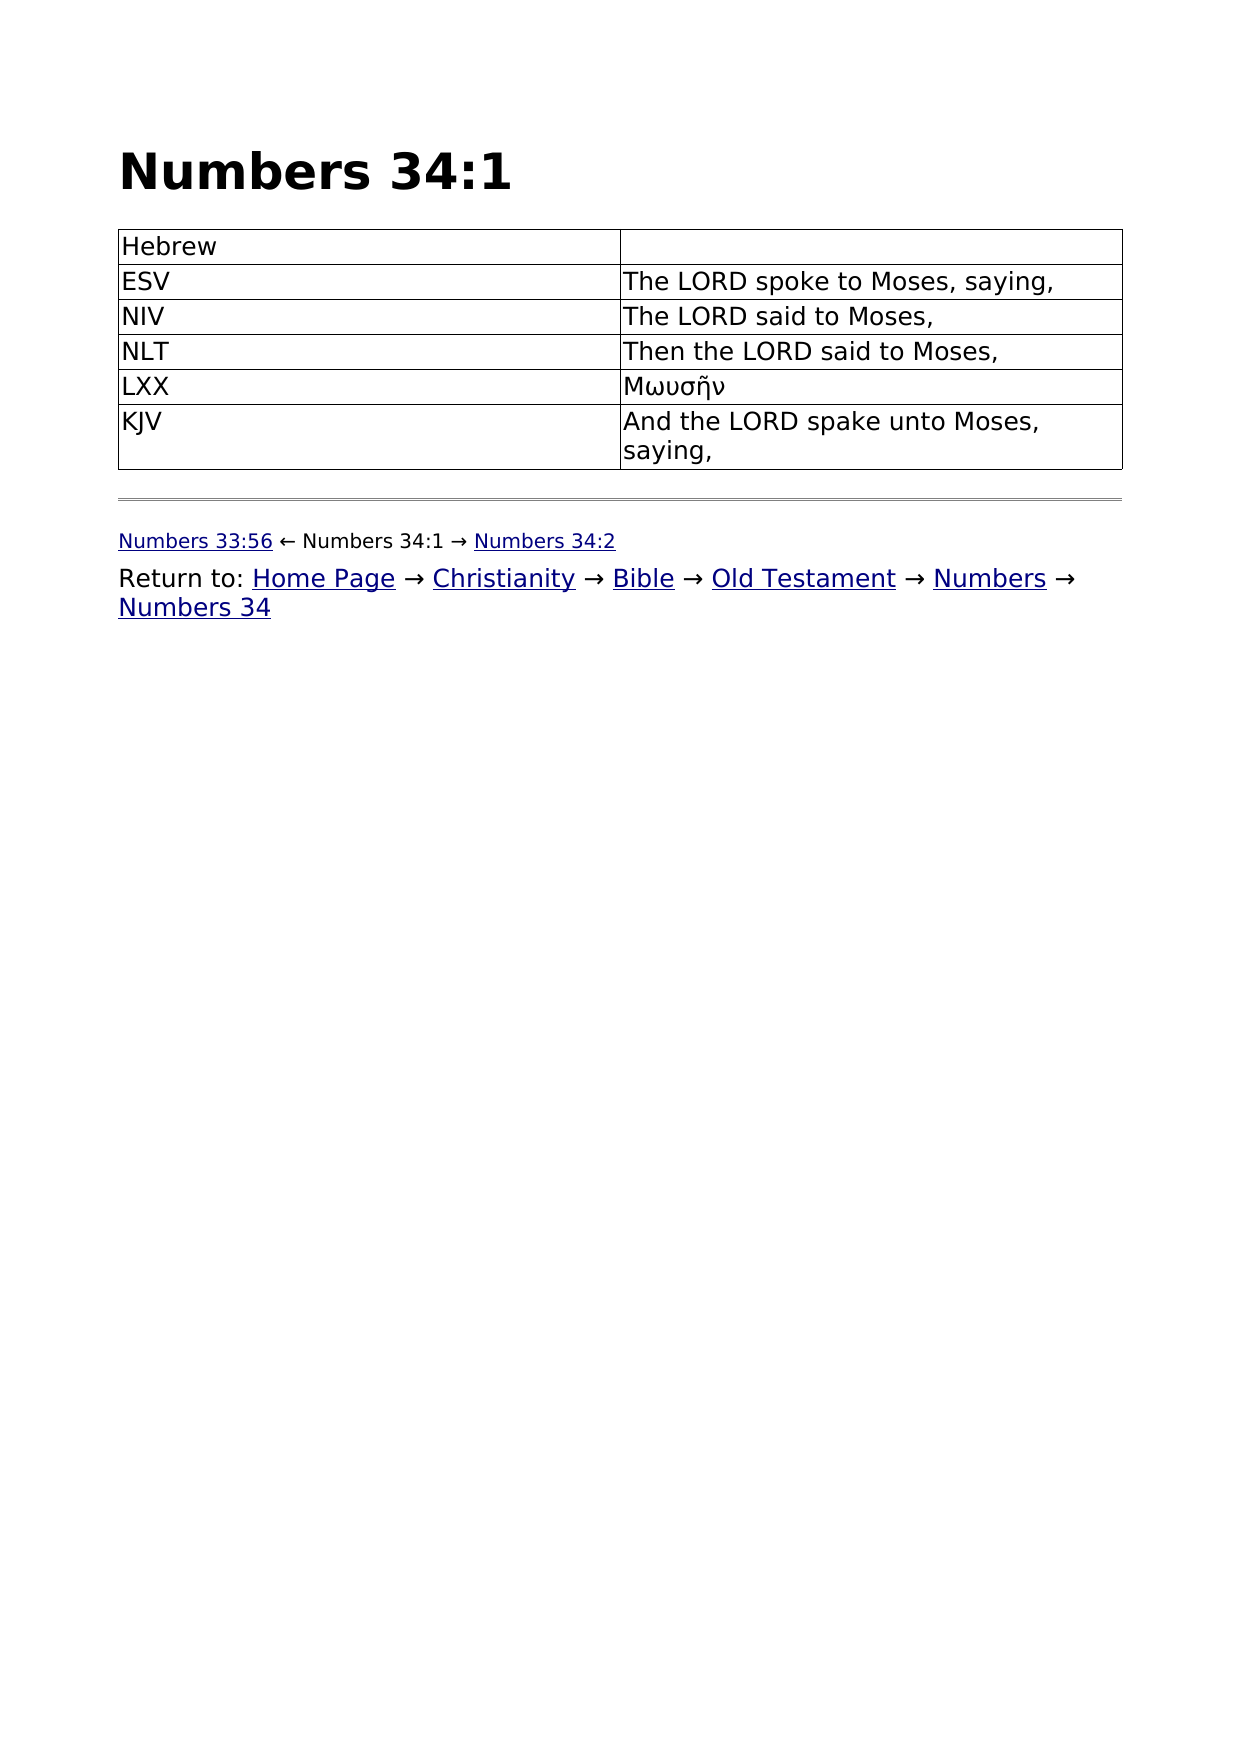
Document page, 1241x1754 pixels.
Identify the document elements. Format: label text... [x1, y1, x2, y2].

table_cell The LORD spoke to Moses, saying, [621, 265, 1122, 299]
table_cell LXX [119, 370, 620, 404]
table_header Hebrew [119, 230, 620, 264]
table_cell And the LORD spake unto Moses, saying, [621, 405, 1122, 468]
table_cell NLT [119, 335, 620, 369]
table_cell Then the LORD said to Moses, [621, 335, 1122, 369]
subtitle Numbers 34:1 [118, 143, 1122, 201]
table_cell NIV [119, 300, 620, 334]
table_cell KJV [119, 405, 620, 468]
table_cell Μωυσῆν [621, 370, 1122, 404]
table_header [621, 230, 1122, 264]
table_cell ESV [119, 265, 620, 299]
text Return to: Home Page → Christianity → Bible → Old Testament → Numbers → Numbers 34 [118, 564, 1122, 622]
table_cell The LORD said to Moses, [621, 300, 1122, 334]
text Numbers 33:56 ← Numbers 34:1 → Numbers 34:2 [118, 530, 1122, 564]
